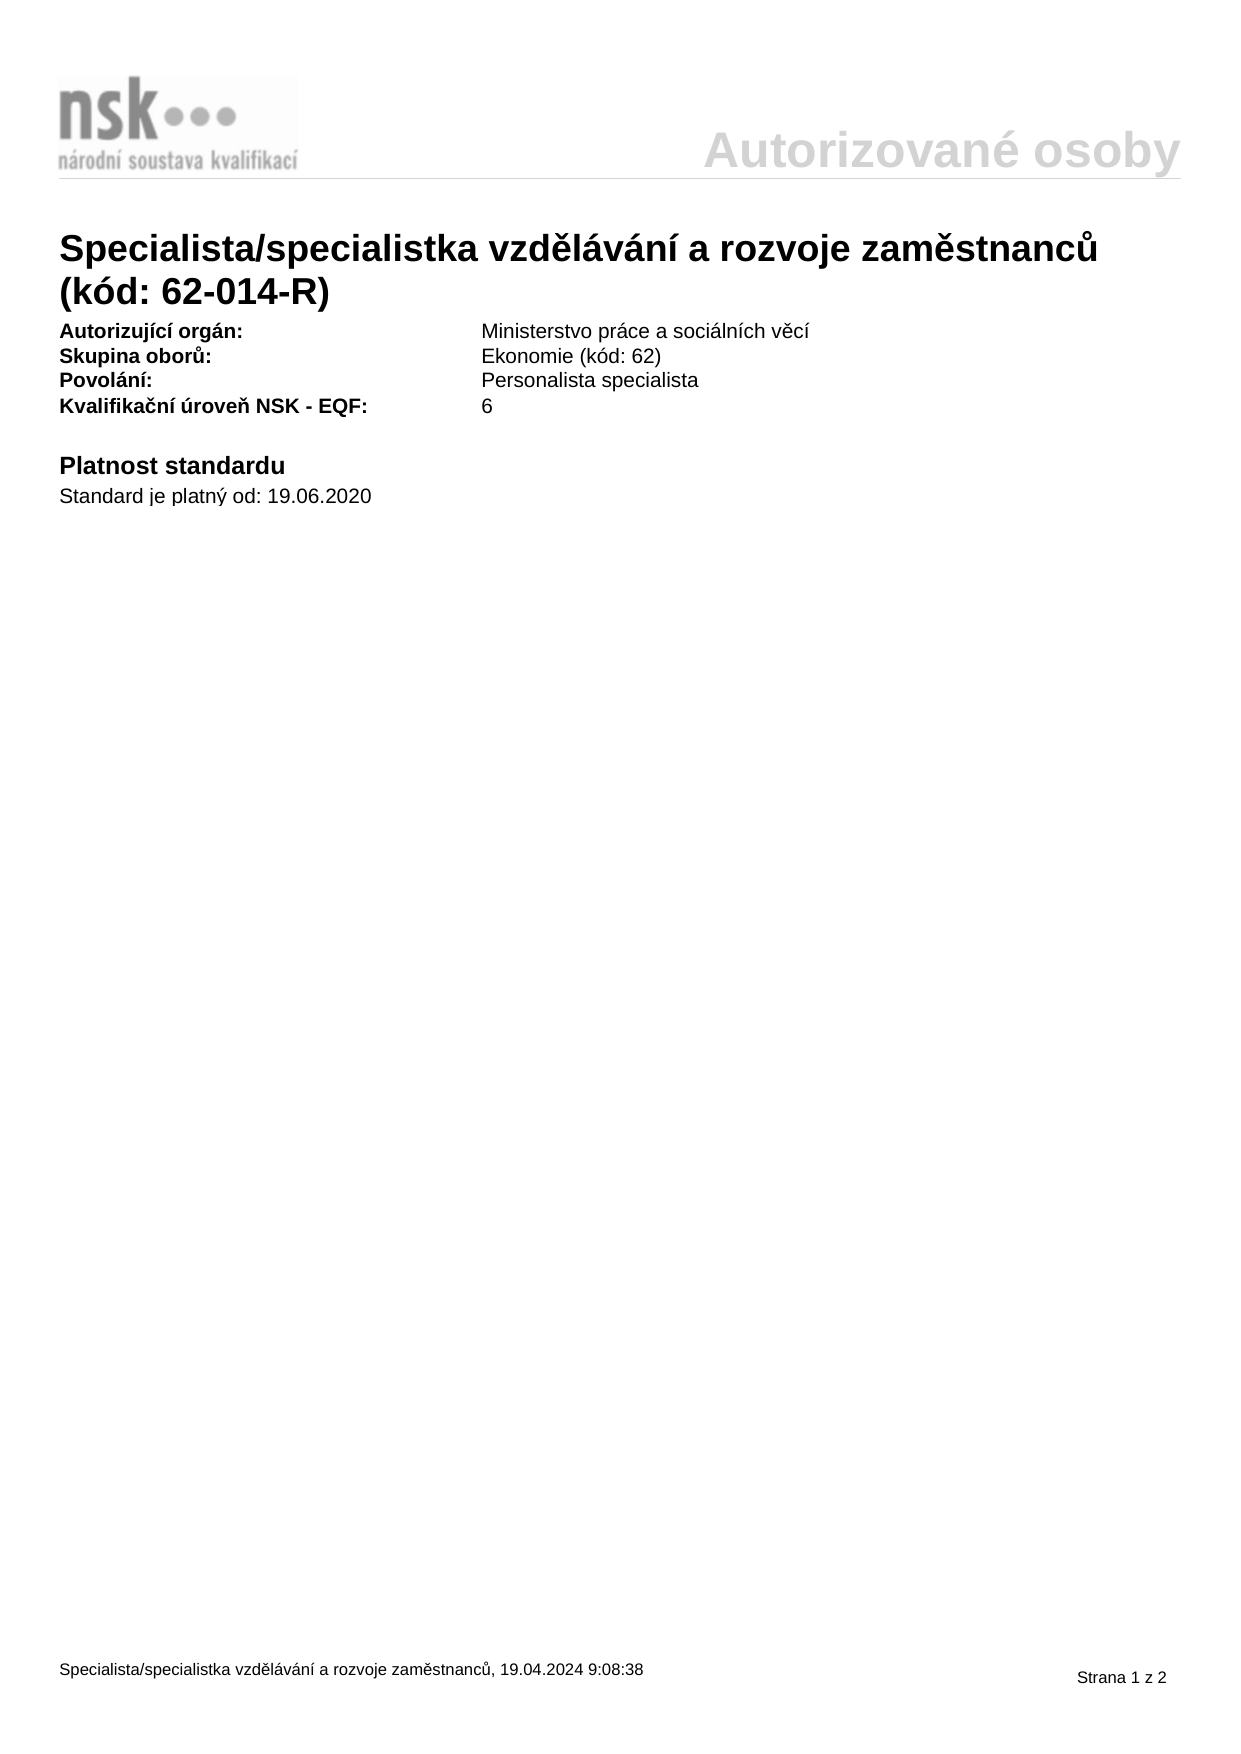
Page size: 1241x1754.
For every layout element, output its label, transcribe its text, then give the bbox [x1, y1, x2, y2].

table_cell [119, 313, 481, 319]
table_cell [860, 806, 886, 1106]
table_cell [886, 418, 1167, 447]
table_cell [626, 1384, 860, 1659]
table_cell [618, 418, 626, 447]
table_cell [119, 1384, 481, 1659]
table_cell [481, 1106, 617, 1383]
table_cell [618, 806, 626, 1106]
table_cell [59, 506, 119, 806]
table_cell [481, 313, 617, 319]
table_cell [618, 1106, 626, 1383]
table_cell Ministerstvo práce a sociálních věcí [481, 319, 1181, 344]
table_cell [119, 172, 481, 178]
table_cell [59, 418, 119, 447]
table_cell Kvalifikační úroveň NSK - EQF: [59, 394, 481, 417]
table_cell [59, 172, 119, 178]
table_cell [860, 196, 886, 224]
table_cell [59, 806, 119, 1106]
table_cell [59, 1384, 119, 1659]
table_cell [618, 313, 626, 319]
table_cell [481, 806, 617, 1106]
table_cell Standard je platný od: 19.06.2020 [59, 484, 1181, 506]
table_cell 6 [481, 394, 1181, 417]
table_cell [626, 196, 860, 224]
table_cell Skupina oborů: [59, 344, 481, 368]
table_cell [1167, 313, 1181, 319]
table_cell [119, 506, 481, 806]
picture [57, 59, 619, 172]
table_cell Strana 1 z 2 [860, 1660, 1167, 1696]
table_cell [618, 1384, 626, 1659]
table_cell [860, 418, 886, 447]
table_cell [481, 1384, 617, 1659]
table_cell [119, 806, 481, 1106]
table_cell [59, 179, 1181, 196]
table_cell [886, 1384, 1167, 1659]
table_cell [626, 806, 860, 1106]
table_cell [886, 806, 1167, 1106]
table_cell [886, 1106, 1167, 1383]
table_header [619, 59, 626, 172]
table_cell [59, 196, 119, 224]
table_cell [59, 313, 119, 319]
table_cell [59, 1106, 119, 1383]
table_cell [860, 1106, 886, 1383]
table_header Autorizované osoby [626, 59, 1181, 178]
table_cell Ekonomie (kód: 62) [481, 344, 1181, 368]
table_cell [1167, 806, 1181, 1106]
table_cell [860, 1384, 886, 1659]
table_cell [860, 313, 886, 319]
table_cell [626, 1106, 860, 1383]
table_cell Specialista/specialistka vzdělávání a rozvoje zaměstnanců, 19.04.2024 9:08:38 [59, 1660, 860, 1696]
table_cell [886, 313, 1167, 319]
table_cell Specialista/specialistka vzdělávání a rozvoje zaměstnanců (kód: 62-014-R) [59, 224, 1181, 313]
table_cell [618, 196, 626, 224]
table_cell [626, 418, 860, 447]
table_cell [1167, 1106, 1181, 1383]
table_cell [886, 196, 1167, 224]
table_cell Platnost standardu [59, 448, 1181, 483]
table_cell Autorizující orgán: [59, 319, 481, 343]
table_cell Povolání: [59, 368, 481, 392]
table_cell [119, 196, 481, 224]
table_cell [1167, 506, 1181, 806]
table_cell [119, 1106, 481, 1383]
table_cell [860, 506, 886, 806]
table_cell [1167, 196, 1181, 224]
table_cell [1167, 1384, 1181, 1659]
table_cell [626, 313, 860, 319]
table_cell [1167, 1660, 1181, 1696]
table_cell [618, 172, 626, 178]
table_cell Personalista specialista [481, 368, 1181, 393]
table_cell [481, 196, 617, 224]
table_cell [481, 172, 617, 178]
table_cell [481, 418, 617, 447]
table_cell [626, 506, 860, 806]
table_cell [481, 506, 617, 806]
table_cell [1167, 418, 1181, 447]
table_cell [618, 506, 626, 806]
table_cell [886, 506, 1167, 806]
table_cell [119, 418, 481, 447]
